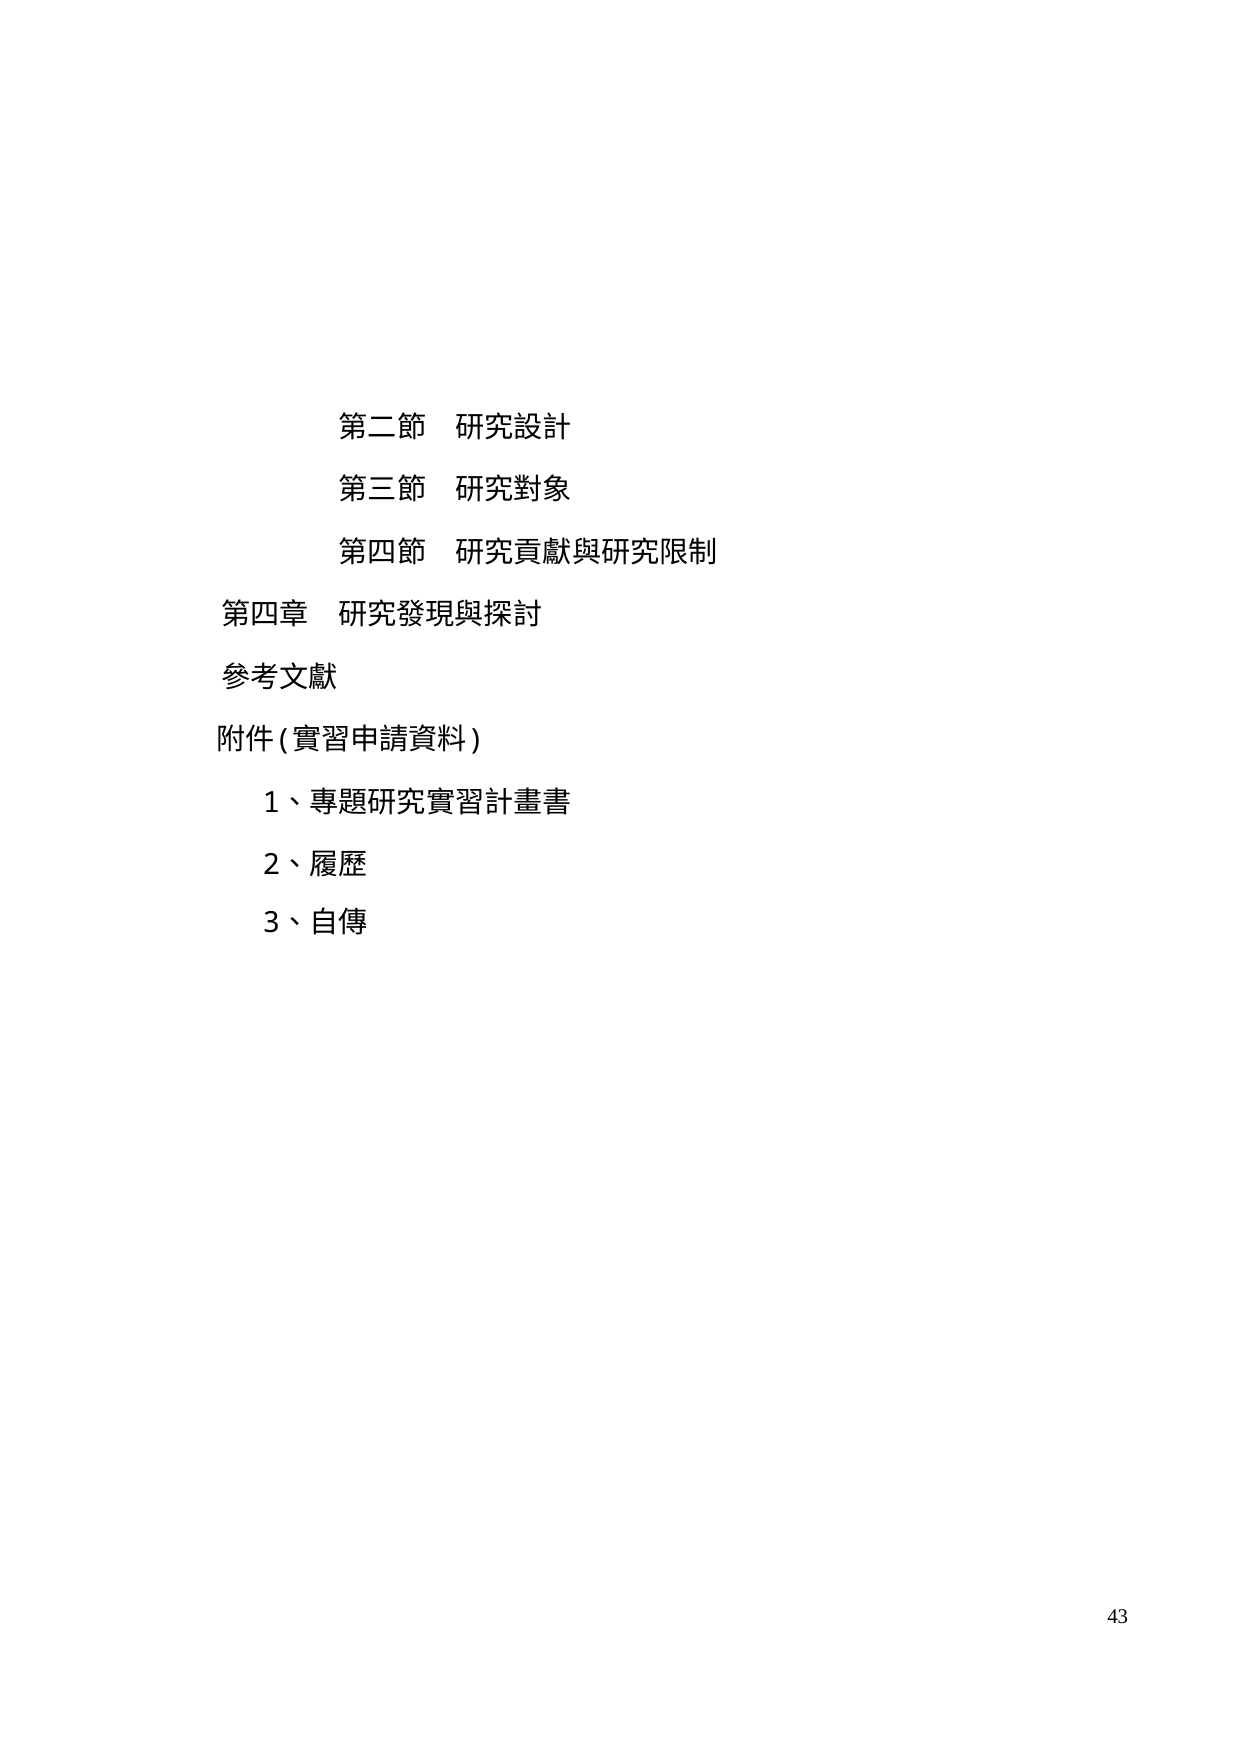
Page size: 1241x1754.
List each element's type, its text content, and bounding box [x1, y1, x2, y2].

list 專題研究實習計畫書 [262, 758, 1128, 820]
text 附件(實習申請資料) [162, 695, 1128, 758]
list 自傳 [262, 883, 1128, 945]
text 第二節 研究設計 [245, 383, 1128, 445]
text 第四節 研究貢獻與研究限制 [245, 508, 1128, 570]
text 參考文獻 [112, 633, 1128, 695]
list 履歷 [262, 820, 1128, 883]
text 第三節 研究對象 [245, 445, 1128, 508]
text 第四章 研究發現與探討 [186, 570, 1128, 633]
